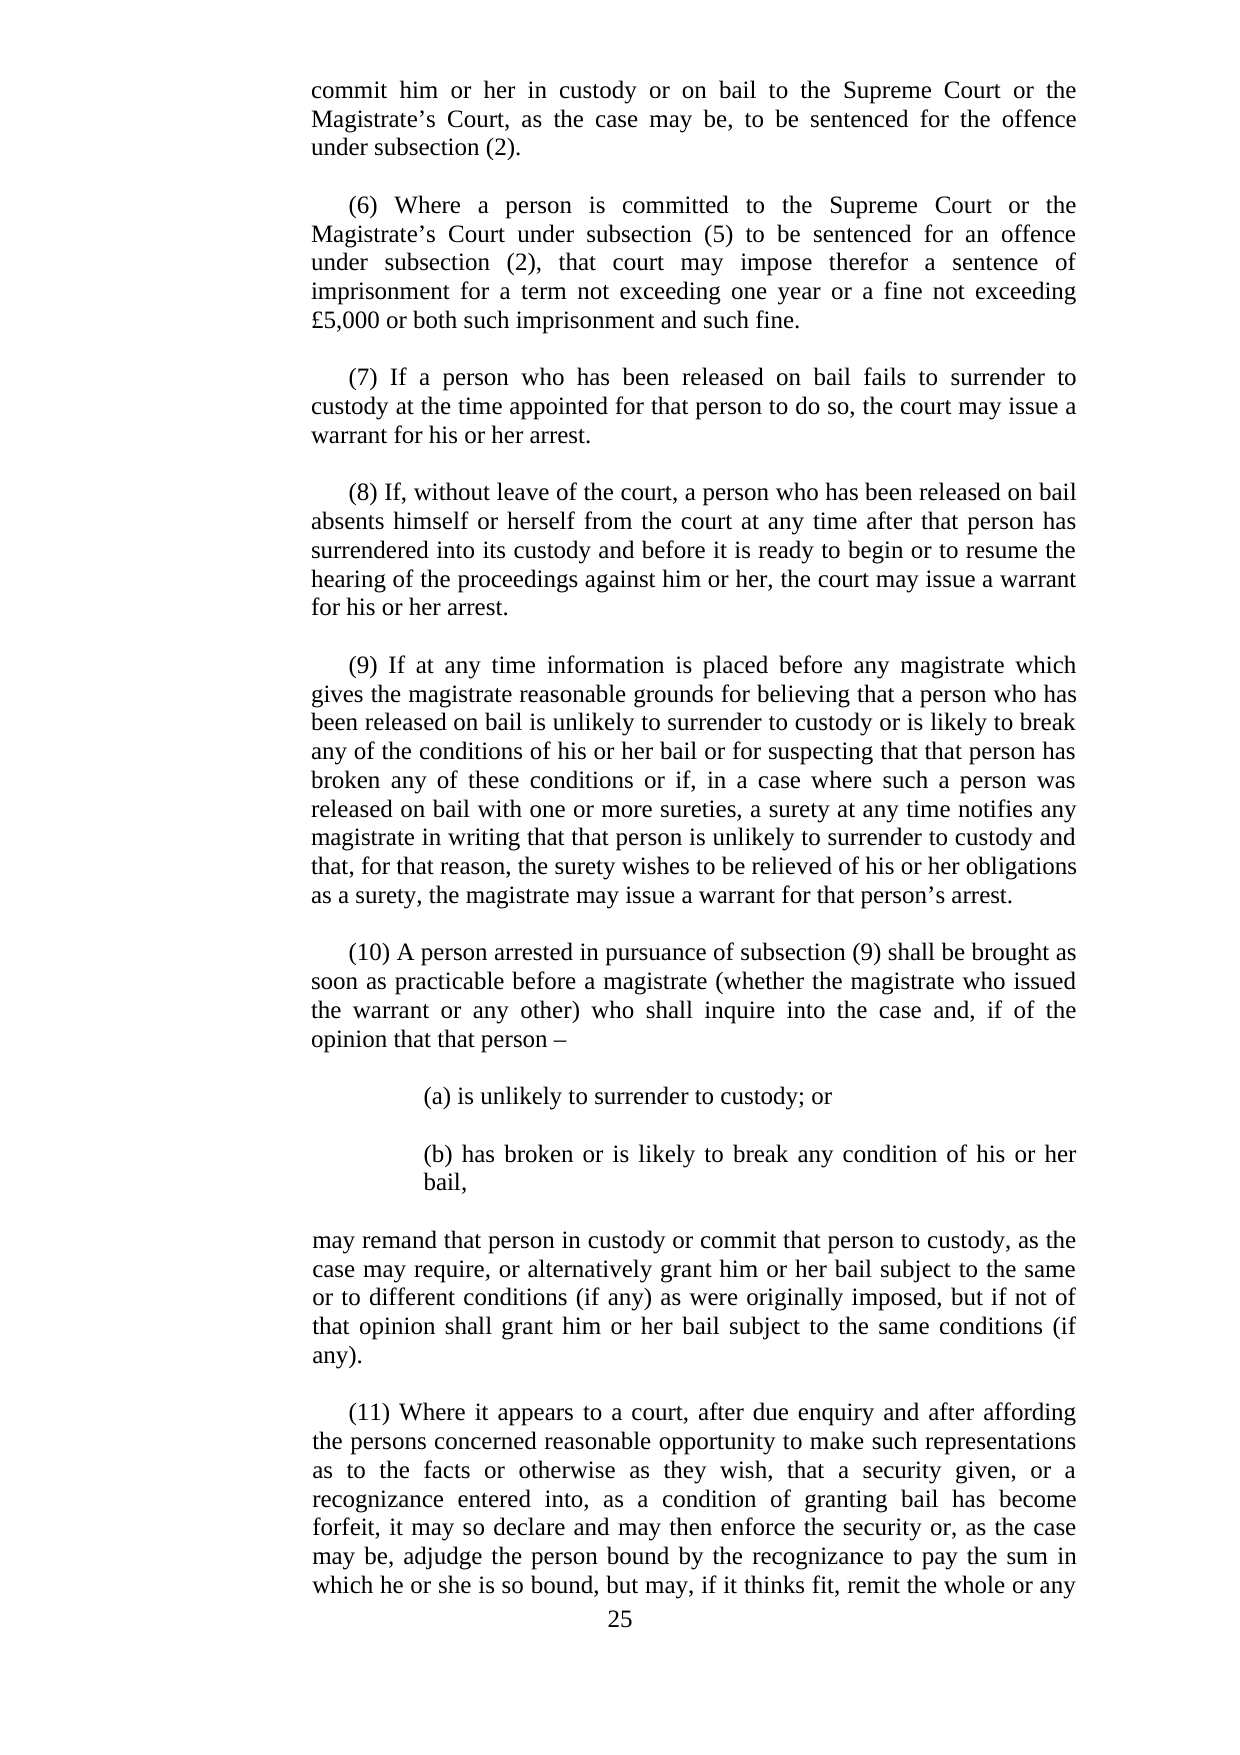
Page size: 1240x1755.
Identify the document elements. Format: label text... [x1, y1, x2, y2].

table_cell [150, 75, 301, 1599]
table_cell commit him or her in custody or on bail to the Supreme Court or the Magistrate’s Court, as the case may be, to be sentenced for the offence under subsection (2). (6) Where a person is committed to the Supreme Court or the Magistrate’s Court under subsection (5) to be sentenced for an offence under subsection (2), that court may impose therefor a sentence of imprisonment for a term not exceeding one year or a fine not exceeding £5,000 or both such imprisonment and such fine. (7) If a person who has been released on bail fails to surrender to custody at the time appointed for that person to do so, the court may issue a warrant for his or her arrest. (8) If, without leave of the court, a person who has been released on bail absents himself or herself from the court at any time after that person has surrendered into its custody and before it is ready to begin or to resume the hearing of the proceedings against him or her, the court may issue a warrant for his or her arrest. (9) If at any time information is placed before any magistrate which gives the magistrate reasonable grounds for believing that a person who has been released on bail is unlikely to surrender to custody or is likely to break any of the conditions of his or her bail or for suspecting that that person has broken any of these conditions or if, in a case where such a person was released on bail with one or more sureties, a surety at any time notifies any magistrate in writing that that person is unlikely to surrender to custody and that, for that reason, the surety wishes to be relieved of his or her obligations as a surety, the magistrate may issue a warrant for that person’s arrest. (10) A person arrested in pursuance of subsection (9) shall be brought as soon as practicable before a magistrate (whether the magistrate who issued the warrant or any other) who shall inquire into the case and, if of the opinion that that person – (a) is unlikely to surrender to custody; or (b) has broken or is likely to break any condition of his or her bail, may remand that person in custody or commit that person to custody, as the case may require, or alternatively grant him or her bail subject to the same or to different conditions (if any) as were originally imposed, but if not of that opinion shall grant him or her bail subject to the same conditions (if any). (11) Where it appears to a court, after due enquiry and after affording the persons concerned reasonable opportunity to make such representations as to the facts or otherwise as they wish, that a security given, or a recognizance entered into, as a condition of granting bail has become forfeit, it may so declare and may then enforce the security or, as the case may be, adjudge the person bound by the recognizance to pay the sum in which he or she is so bound, but may, if it thinks fit, remit the whole or any [301, 75, 1088, 1599]
